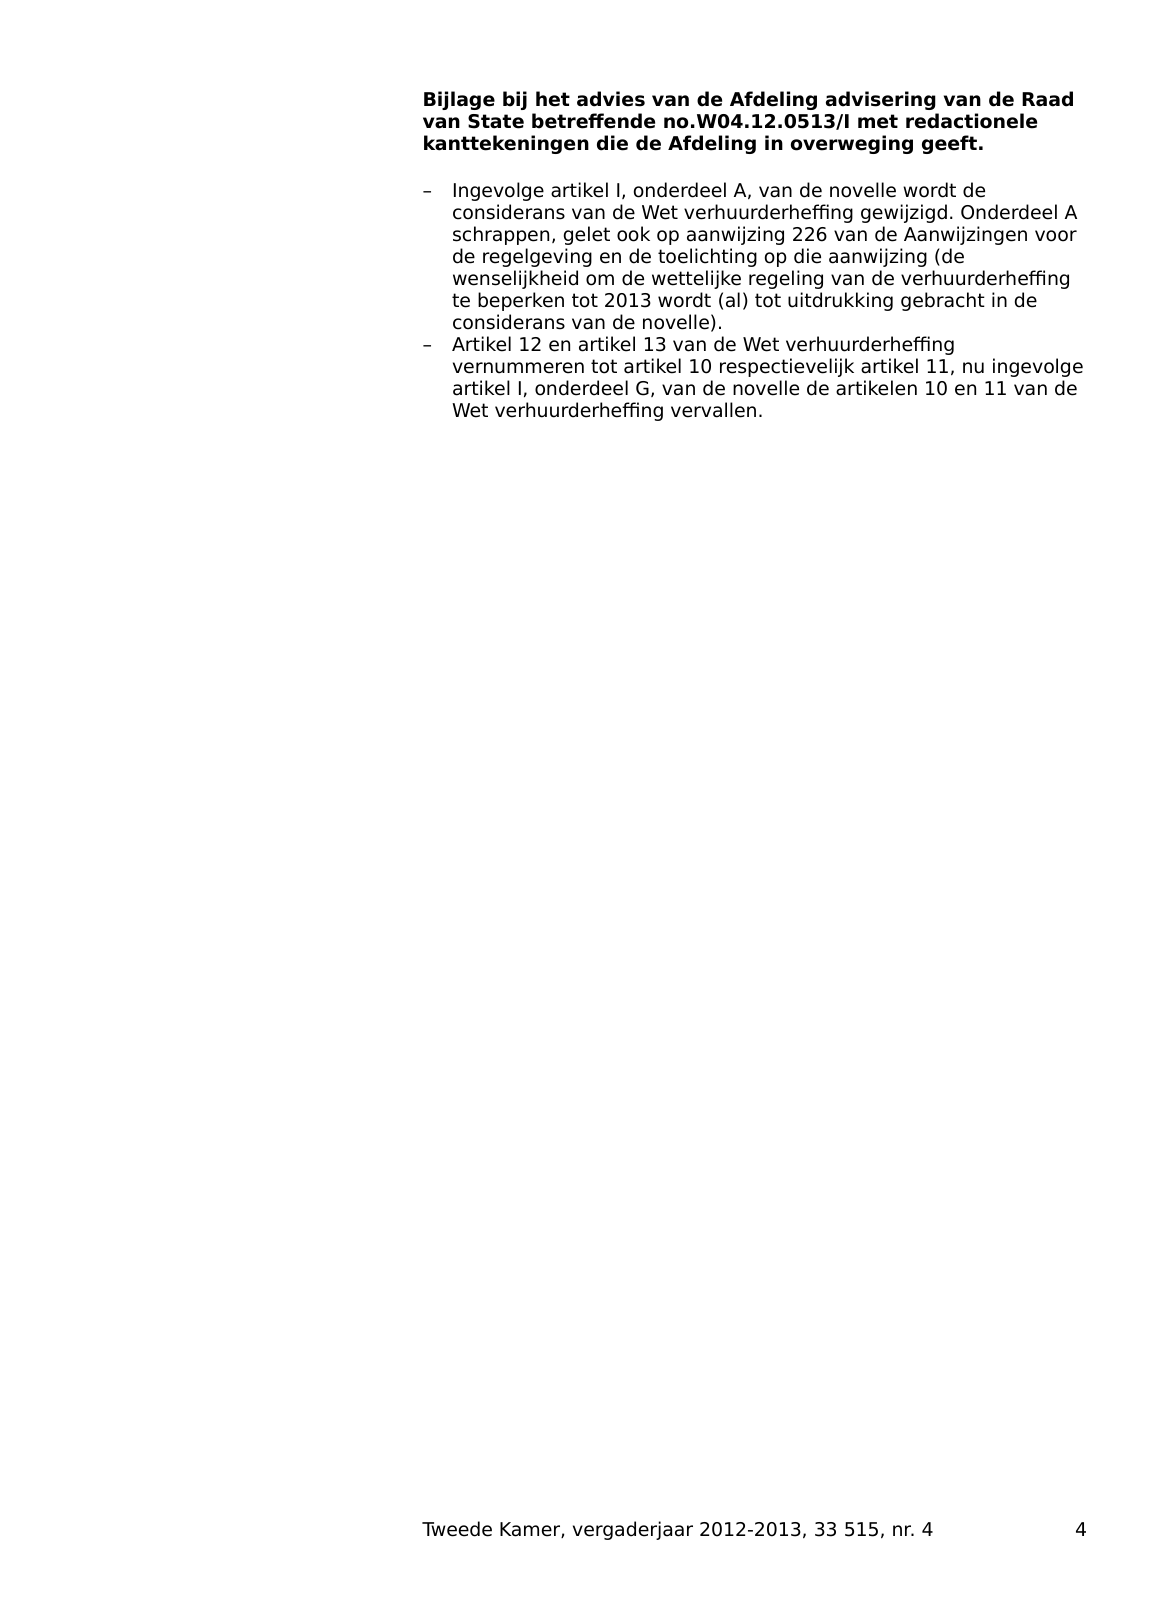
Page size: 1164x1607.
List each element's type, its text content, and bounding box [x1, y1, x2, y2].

text – Artikel 12 en artikel 13 van de Wet verhuurderheffing vernummeren tot artikel 10 respectievelijk artikel 11, nu ingevolge artikel I, onderdeel G, van de novelle de artikelen 10 en 11 van de Wet verhuurderheffing vervallen. [422, 334, 1087, 422]
text – Ingevolge artikel I, onderdeel A, van de novelle wordt de considerans van de Wet verhuurderheffing gewijzigd. Onderdeel A schrappen, gelet ook op aanwijzing 226 van de Aanwijzingen voor de regelgeving en de toelichting op die aanwijzing (de wenselijkheid om de wettelijke regeling van de verhuurderheffing te beperken tot 2013 wordt (al) tot uitdrukking gebracht in de considerans van de novelle). [422, 180, 1087, 334]
subtitle Bijlage bij het advies van de Afdeling advisering van de Raad van State betreffende no.W04.12.0513/I met redactionele kanttekeningen die de Afdeling in overweging geeft. [77, 89, 1087, 155]
